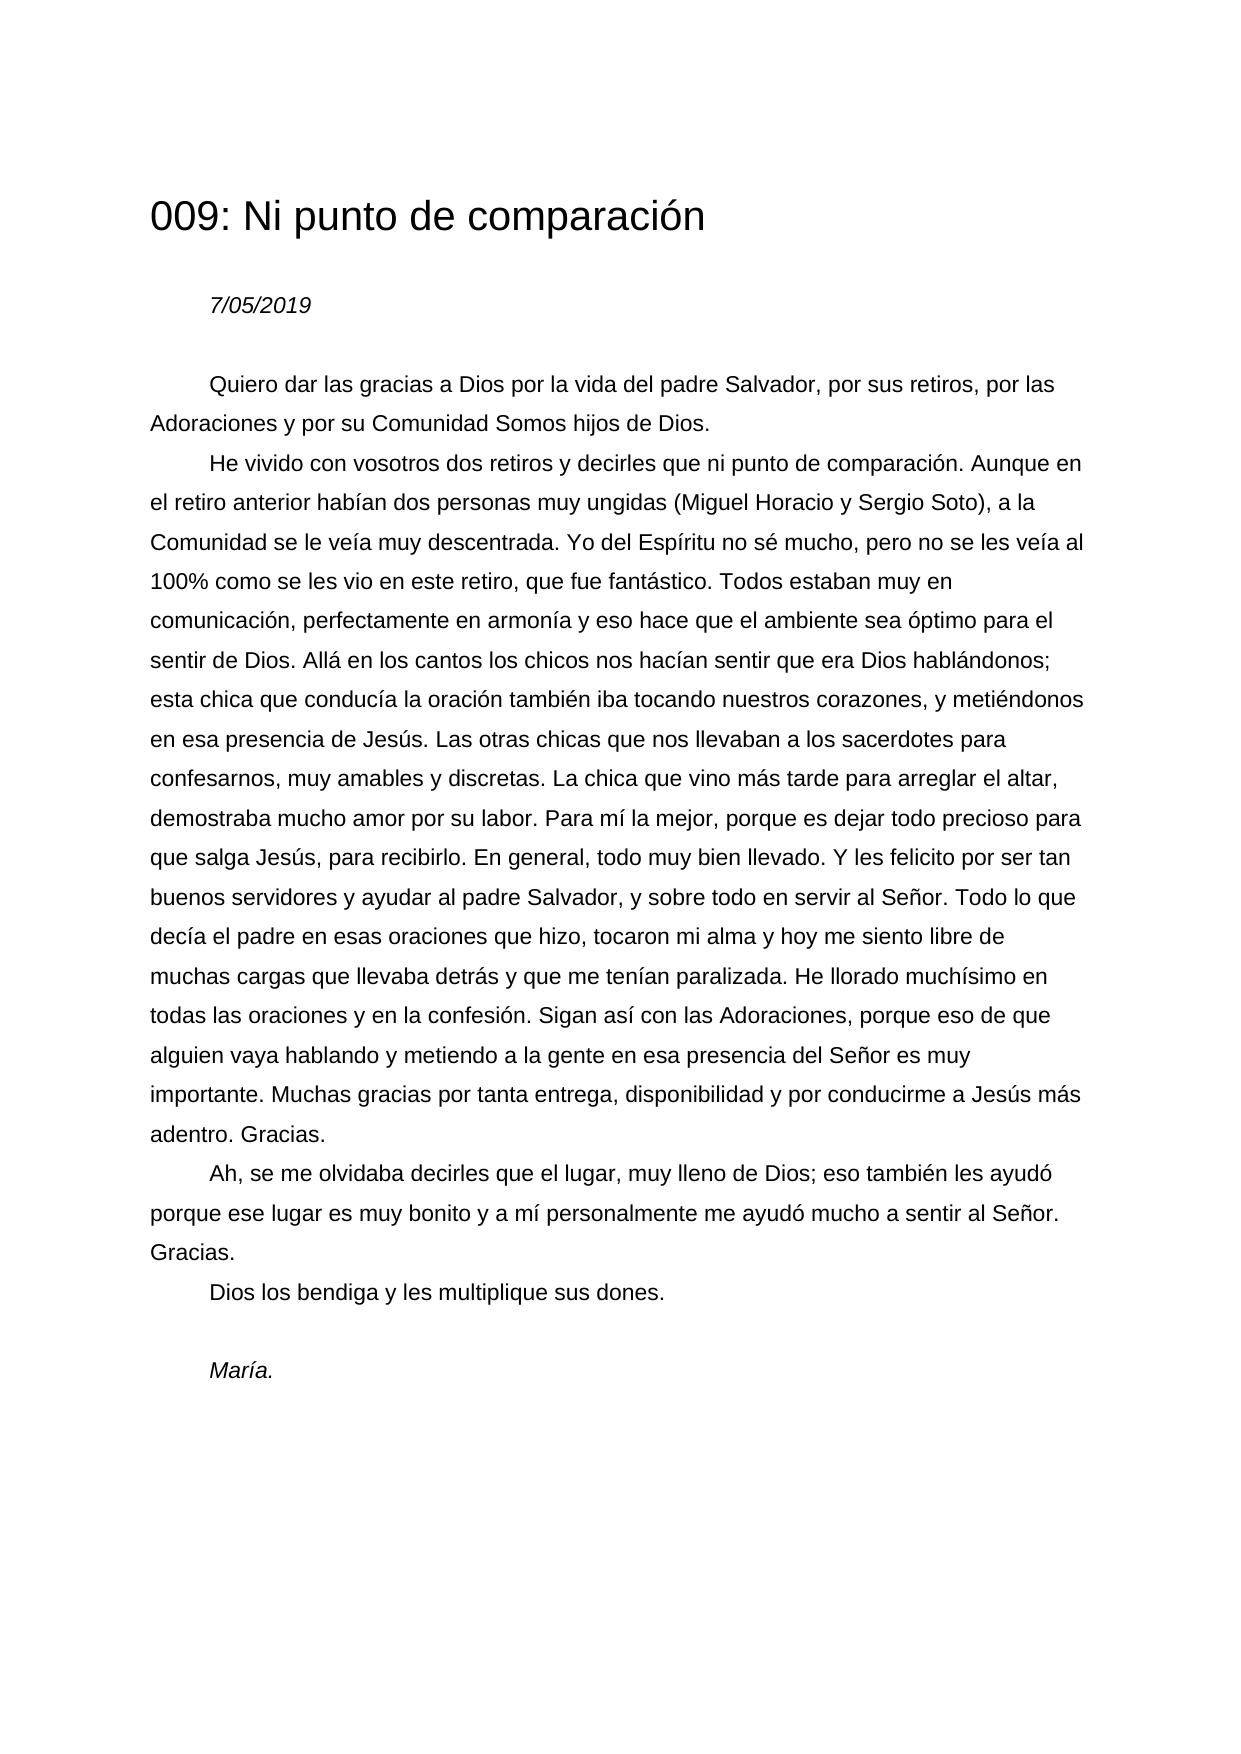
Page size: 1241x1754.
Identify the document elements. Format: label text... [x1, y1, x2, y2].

text Quiero dar las gracias a Dios por la vida del padre Salvador, por sus retiros, por las Adoraciones y por su Comunidad Somos hijos de Dios. [150, 371, 1090, 436]
text He vivido con vosotros dos retiros y decirles que ni punto de comparación. Aunque en el retiro anterior habían dos personas muy ungidas (Miguel Horacio y Sergio Soto), a la Comunidad se le veía muy descentrada. Yo del Espíritu no sé mucho, pero no se les veía al 100% como se les vio en este retiro, que fue fantástico. Todos estaban muy en comunicación, perfectamente en armonía y eso hace que el ambiente sea óptimo para el sentir de Dios. Allá en los cantos los chicos nos hacían sentir que era Dios hablándonos; esta chica que conducía la oración también iba tocando nuestros corazones, y metiéndonos en esa presencia de Jesús. Las otras chicas que nos llevaban a los sacerdotes para confesarnos, muy amables y discretas. La chica que vino más tarde para arreglar el altar, demostraba mucho amor por su labor. Para mí la mejor, porque es dejar todo precioso para que salga Jesús, para recibirlo. En general, todo muy bien llevado. Y les felicito por ser tan buenos servidores y ayudar al padre Salvador, y sobre todo en servir al Señor. Todo lo que decía el padre en esas oraciones que hizo, tocaron mi alma y hoy me siento libre de muchas cargas que llevaba detrás y que me tenían paralizada. He llorado muchísimo en todas las oraciones y en la confesión. Sigan así con las Adoraciones, porque eso de que alguien vaya hablando y metiendo a la gente en esa presencia del Señor es muy importante. Muchas gracias por tanta entrega, disponibilidad y por conducirme a Jesús más adentro. Gracias. [150, 449, 1090, 1147]
text Ah, se me olvidaba decirles que el lugar, muy lleno de Dios; eso también les ayudó porque ese lugar es muy bonito y a mí personalmente me ayudó mucho a sentir al Señor. Gracias. [150, 1160, 1090, 1265]
text Dios los bendiga y les multiplique sus dones. [150, 1278, 1090, 1305]
text María. [150, 1357, 1090, 1384]
subtitle 009: Ni punto de comparación [150, 192, 1090, 239]
text 7/05/2019 [150, 292, 1090, 318]
